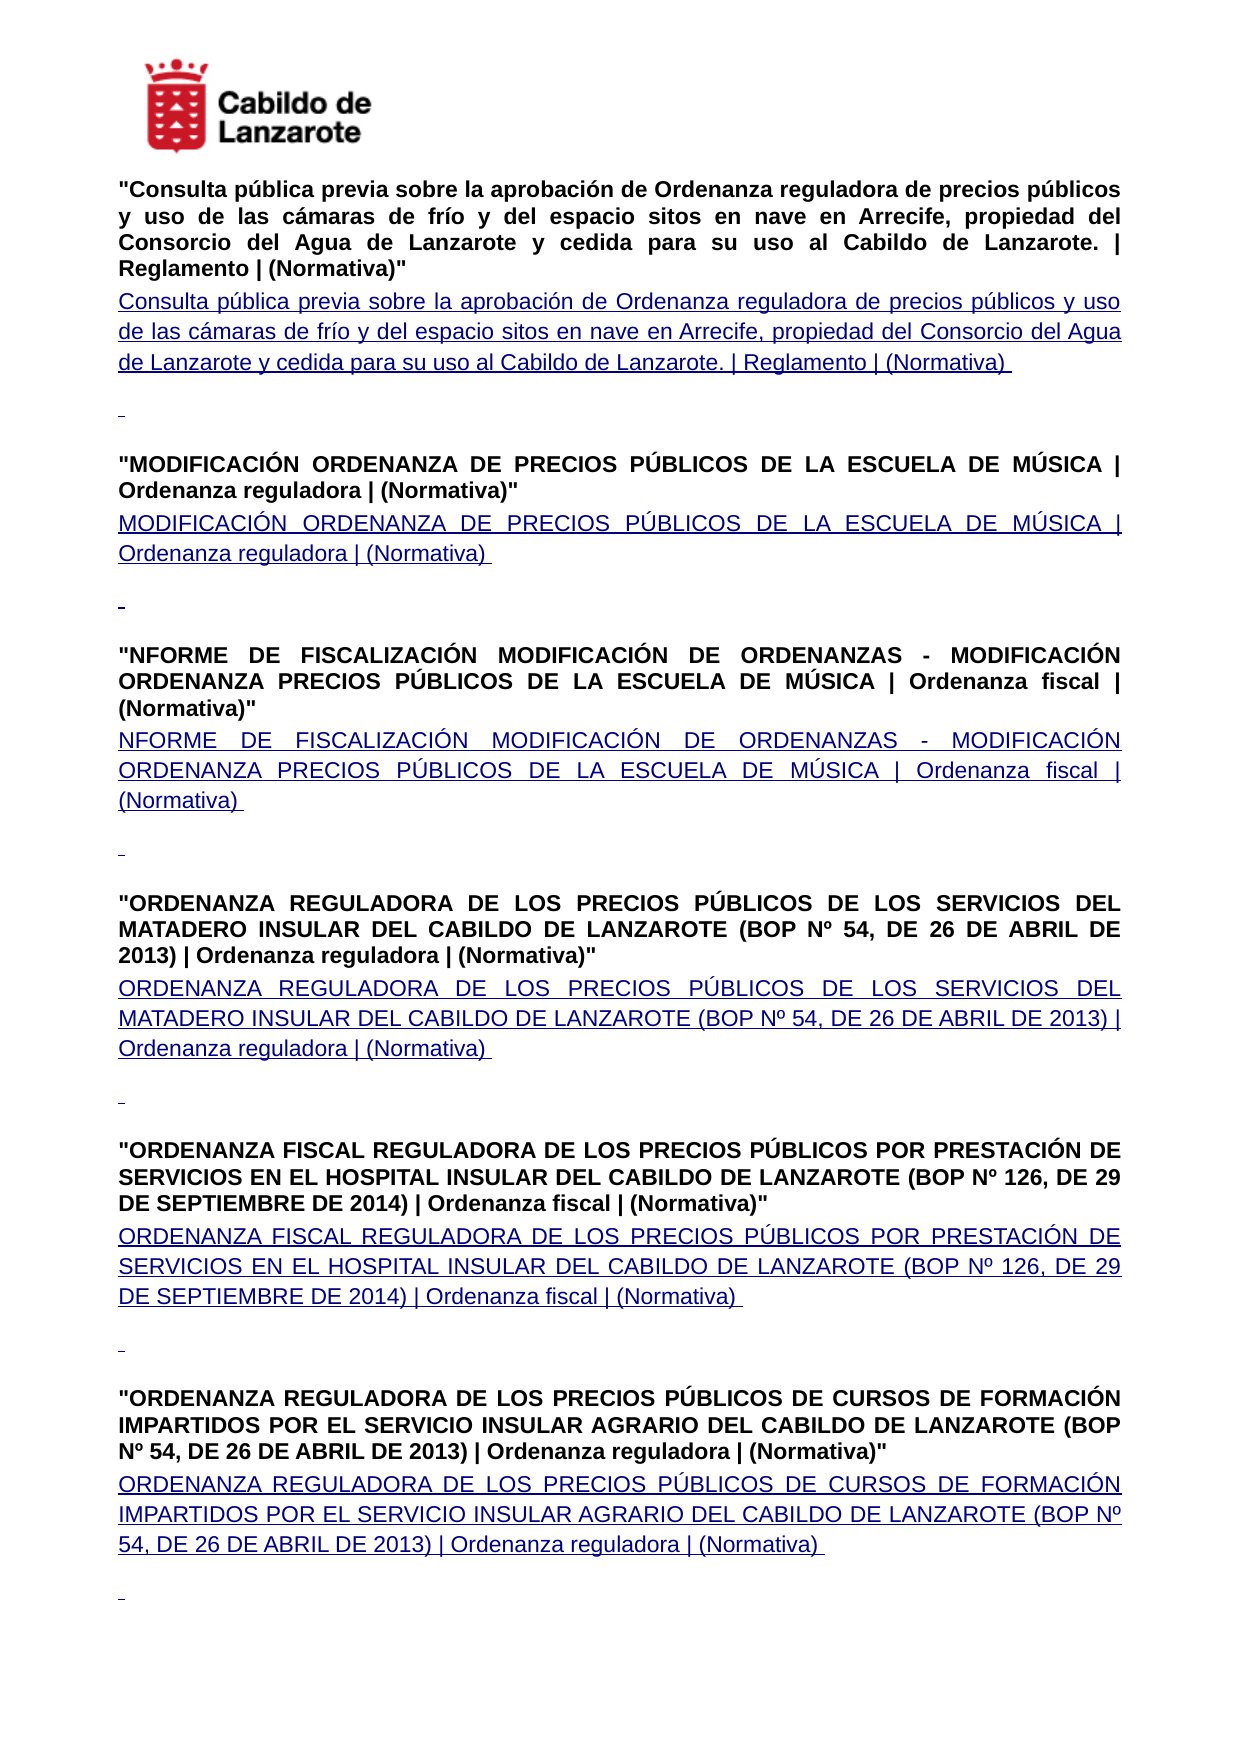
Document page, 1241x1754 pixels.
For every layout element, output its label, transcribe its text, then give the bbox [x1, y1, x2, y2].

subtitle "ORDENANZA FISCAL REGULADORA DE LOS PRECIOS PÚBLICOS POR PRESTACIÓN DE SERVICIOS EN EL HOSPITAL INSULAR DEL CABILDO DE LANZAROTE (BOP Nº 126, DE 29 DE SEPTIEMBRE DE 2014) | Ordenanza fiscal | (Normativa)" [118, 1137, 1122, 1216]
subtitle "NFORME DE FISCALIZACIÓN MODIFICACIÓN DE ORDENANZAS - MODIFICACIÓN ORDENANZA PRECIOS PÚBLICOS DE LA ESCUELA DE MÚSICA | Ordenanza fiscal | (Normativa)" [118, 642, 1122, 721]
text ORDENANZA REGULADORA DE LOS PRECIOS PÚBLICOS DE LOS SERVICIOS DEL [118, 975, 1122, 998]
picture [122, 54, 427, 154]
text ORDENANZA REGULADORA DE LOS PRECIOS PÚBLICOS DE CURSOS DE FORMACIÓN [118, 1471, 1122, 1493]
subtitle "Consulta pública previa sobre la aprobación de Ordenanza reguladora de precios públicos y uso de las cámaras de frío y del espacio sitos en nave en Arrecife, propiedad del Consorcio del Agua de Lanzarote y cedida para su uso al Cabildo de Lanzarote. | Reglamento | (Normativa)" [118, 176, 1122, 282]
text ORDENANZA PRECIOS PÚBLICOS DE LA ESCUELA DE MÚSICA | Ordenanza fiscal | (Normativa) [118, 751, 1122, 814]
text Ordenanza reguladora | (Normativa) [118, 534, 1122, 566]
text IMPARTIDOS POR EL SERVICIO INSULAR AGRARIO DEL CABILDO DE LANZAROTE (BOP Nº [118, 1495, 1122, 1524]
text DE SEPTIEMBRE DE 2014) | Ordenanza fiscal | (Normativa) [118, 1277, 1122, 1309]
text MODIFICACIÓN ORDENANZA DE PRECIOS PÚBLICOS DE LA ESCUELA DE MÚSICA | [118, 509, 1122, 532]
text Consulta pública previa sobre la aprobación de Ordenanza reguladora de precios públicos y uso de las cámaras de frío y del espacio sitos en nave en Arrecife, propiedad del Consorcio del Agua [118, 288, 1122, 341]
text de Lanzarote y cedida para su uso al Cabildo de Lanzarote. | Reglamento | (Normativa) [118, 342, 1122, 375]
text ORDENANZA FISCAL REGULADORA DE LOS PRECIOS PÚBLICOS POR PRESTACIÓN DE SERVICIOS EN EL HOSPITAL INSULAR DEL CABILDO DE LANZAROTE (BOP Nº 126, DE 29 [118, 1223, 1122, 1276]
subtitle "MODIFICACIÓN ORDENANZA DE PRECIOS PÚBLICOS DE LA ESCUELA DE MÚSICA | Ordenanza reguladora | (Normativa)" [118, 451, 1122, 503]
text MATADERO INSULAR DEL CABILDO DE LANZAROTE (BOP Nº 54, DE 26 DE ABRIL DE 2013) | Ordenanza reguladora | (Normativa) [118, 999, 1122, 1062]
subtitle "ORDENANZA REGULADORA DE LOS PRECIOS PÚBLICOS DE CURSOS DE FORMACIÓN IMPARTIDOS POR EL SERVICIO INSULAR AGRARIO DEL CABILDO DE LANZAROTE (BOP Nº 54, DE 26 DE ABRIL DE 2013) | Ordenanza reguladora | (Normativa)" [118, 1385, 1122, 1464]
text NFORME DE FISCALIZACIÓN MODIFICACIÓN DE ORDENANZAS - MODIFICACIÓN [118, 727, 1122, 750]
subtitle "ORDENANZA REGULADORA DE LOS PRECIOS PÚBLICOS DE LOS SERVICIOS DEL MATADERO INSULAR DEL CABILDO DE LANZAROTE (BOP Nº 54, DE 26 DE ABRIL DE 2013) | Ordenanza reguladora | (Normativa)" [118, 889, 1122, 969]
text 54, DE 26 DE ABRIL DE 2013) | Ordenanza reguladora | (Normativa) [118, 1525, 1122, 1557]
